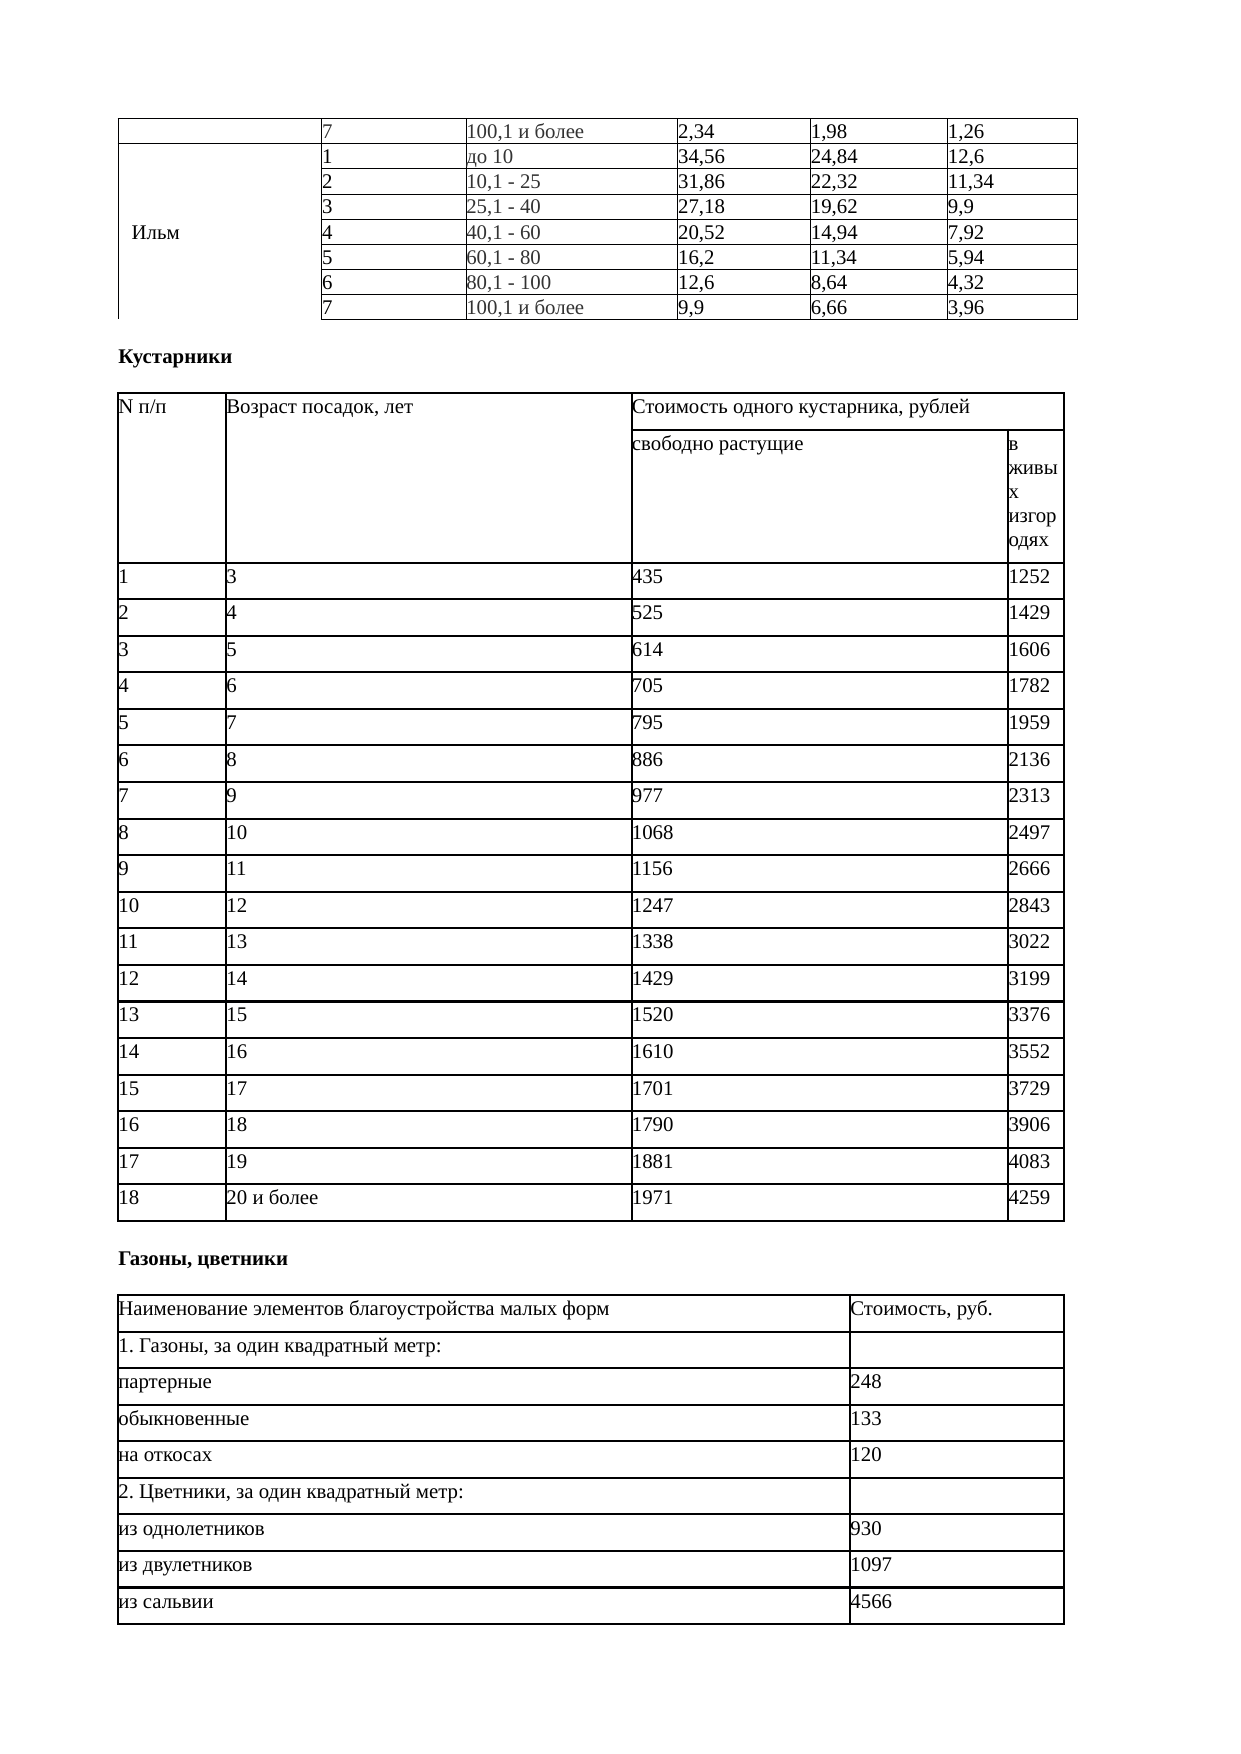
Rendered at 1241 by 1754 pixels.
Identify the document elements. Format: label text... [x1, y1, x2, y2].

table_cell 1097 [851, 1552, 1063, 1586]
table_cell 19,62 [811, 195, 947, 218]
table_cell 2 [322, 169, 466, 193]
table_cell [851, 1479, 1063, 1513]
table_cell 1,98 [811, 119, 947, 143]
table_cell Ильм [119, 144, 321, 319]
table_cell 8 [119, 820, 225, 854]
table_cell 3376 [1009, 1003, 1063, 1037]
table_cell в живых изгородях [1009, 431, 1063, 562]
table_cell 12,6 [948, 144, 1077, 168]
table_cell 1782 [1009, 673, 1063, 708]
table_cell 3552 [1009, 1039, 1063, 1073]
table_cell 25,1 - 40 [467, 195, 677, 218]
table_cell 1971 [633, 1185, 1007, 1220]
table_cell 3 [119, 637, 225, 671]
table_cell 3 [322, 195, 466, 218]
table_cell 4083 [1009, 1149, 1063, 1183]
table_cell 8,64 [811, 270, 947, 294]
table_cell 1959 [1009, 710, 1063, 744]
table_cell 10,1 - 25 [467, 169, 677, 193]
table_cell 8 [227, 746, 631, 781]
table_cell 14 [119, 1039, 225, 1073]
table_cell 12 [227, 893, 631, 927]
table_cell 3729 [1009, 1076, 1063, 1110]
table_cell 1156 [633, 856, 1007, 891]
table_cell 3022 [1009, 929, 1063, 964]
table_cell до 10 [467, 144, 677, 168]
table_cell 10 [119, 893, 225, 927]
table_cell [119, 119, 321, 143]
table_cell 525 [633, 600, 1007, 635]
table_cell 977 [633, 783, 1007, 817]
table_cell 2313 [1009, 783, 1063, 817]
table_cell 6 [322, 270, 466, 294]
table_cell 7 [227, 710, 631, 744]
table_cell 34,56 [678, 144, 810, 168]
table_cell 930 [851, 1515, 1063, 1550]
table_cell 20 и более [227, 1185, 631, 1220]
table_cell из однолетников [119, 1515, 849, 1550]
table_cell 1,26 [948, 119, 1077, 143]
table_cell 18 [227, 1112, 631, 1147]
table_cell 18 [119, 1185, 225, 1220]
table_cell 14 [227, 966, 631, 1000]
table_cell 4,32 [948, 270, 1077, 294]
table_cell партерные [119, 1369, 849, 1404]
table_cell 1881 [633, 1149, 1007, 1183]
table_cell 1429 [1009, 600, 1063, 635]
table_cell 1. Газоны, за один квадратный метр: [119, 1333, 849, 1367]
table_cell 1790 [633, 1112, 1007, 1147]
table_cell 248 [851, 1369, 1063, 1404]
table_cell 22,32 [811, 169, 947, 193]
table_cell 12,6 [678, 270, 810, 294]
table_cell 7 [322, 119, 466, 143]
table_cell 1338 [633, 929, 1007, 964]
table_cell 3906 [1009, 1112, 1063, 1147]
table_cell 2. Цветники, за один квадратный метр: [119, 1479, 849, 1513]
table_cell 5 [227, 637, 631, 671]
table_cell [851, 1333, 1063, 1367]
table_cell 3,96 [948, 295, 1077, 319]
table_cell 1 [119, 564, 225, 598]
table_cell 1247 [633, 893, 1007, 927]
table_cell 9 [227, 783, 631, 817]
table_header N п/п [119, 394, 225, 562]
table_cell 3199 [1009, 966, 1063, 1000]
table_cell 6 [227, 673, 631, 708]
table_cell 2843 [1009, 893, 1063, 927]
table_cell из сальвии [119, 1589, 849, 1623]
table_cell из двулетников [119, 1552, 849, 1586]
table_cell 795 [633, 710, 1007, 744]
table_cell 40,1 - 60 [467, 220, 677, 244]
table_cell 100,1 и более [467, 295, 677, 319]
table_cell 435 [633, 564, 1007, 598]
table_cell 4 [227, 600, 631, 635]
table_cell 12 [119, 966, 225, 1000]
table_cell 24,84 [811, 144, 947, 168]
table_cell 3 [227, 564, 631, 598]
table_cell 19 [227, 1149, 631, 1183]
table_cell 1606 [1009, 637, 1063, 671]
table_cell 11,34 [948, 169, 1077, 193]
table_cell 2,34 [678, 119, 810, 143]
table_header Наименование элементов благоустройства малых форм [119, 1296, 849, 1331]
table_cell 120 [851, 1442, 1063, 1477]
table_cell 60,1 - 80 [467, 245, 677, 269]
table_cell 13 [227, 929, 631, 964]
table_cell 100,1 и более [467, 119, 677, 143]
table_cell 5 [322, 245, 466, 269]
table_cell 4 [322, 220, 466, 244]
table_cell 1 [322, 144, 466, 168]
table_cell свободно растущие [633, 431, 1007, 562]
table_cell 705 [633, 673, 1007, 708]
table_cell на откосах [119, 1442, 849, 1477]
table_cell 2666 [1009, 856, 1063, 891]
table_cell 1610 [633, 1039, 1007, 1073]
table_cell 1520 [633, 1003, 1007, 1037]
table_cell 4 [119, 673, 225, 708]
table_cell 16,2 [678, 245, 810, 269]
table_cell 16 [227, 1039, 631, 1073]
text Кустарники [118, 344, 1122, 368]
table_cell 4566 [851, 1589, 1063, 1623]
table_header Стоимость одного кустарника, рублей [633, 394, 1063, 429]
table_cell 614 [633, 637, 1007, 671]
table_cell 2 [119, 600, 225, 635]
table_cell 16 [119, 1112, 225, 1147]
table_cell 133 [851, 1406, 1063, 1440]
table_cell 17 [119, 1149, 225, 1183]
table_cell 15 [227, 1003, 631, 1037]
table_cell 27,18 [678, 195, 810, 218]
table_header Возраст посадок, лет [227, 394, 631, 562]
table_cell 9,9 [678, 295, 810, 319]
table_cell 15 [119, 1076, 225, 1110]
table_header Стоимость, руб. [851, 1296, 1063, 1331]
table_cell 17 [227, 1076, 631, 1110]
table_cell 9,9 [948, 195, 1077, 218]
table_cell 4259 [1009, 1185, 1063, 1220]
table_cell 11,34 [811, 245, 947, 269]
table_cell 10 [227, 820, 631, 854]
table_cell 13 [119, 1003, 225, 1037]
table_cell 1068 [633, 820, 1007, 854]
table_cell 14,94 [811, 220, 947, 244]
table_cell 2497 [1009, 820, 1063, 854]
table_cell 7,92 [948, 220, 1077, 244]
table_cell 1252 [1009, 564, 1063, 598]
table_cell 886 [633, 746, 1007, 781]
table_cell 9 [119, 856, 225, 891]
table_cell 20,52 [678, 220, 810, 244]
table_cell 7 [119, 783, 225, 817]
table_cell 6 [119, 746, 225, 781]
table_cell 5 [119, 710, 225, 744]
text Газоны, цветники [118, 1246, 1122, 1270]
table_cell 6,66 [811, 295, 947, 319]
table_cell 11 [227, 856, 631, 891]
table_cell 1701 [633, 1076, 1007, 1110]
table_cell обыкновенные [119, 1406, 849, 1440]
table_cell 80,1 - 100 [467, 270, 677, 294]
table_cell 5,94 [948, 245, 1077, 269]
table_cell 1429 [633, 966, 1007, 1000]
table_cell 31,86 [678, 169, 810, 193]
table_cell 2136 [1009, 746, 1063, 781]
table_cell 11 [119, 929, 225, 964]
table_cell 7 [322, 295, 466, 319]
